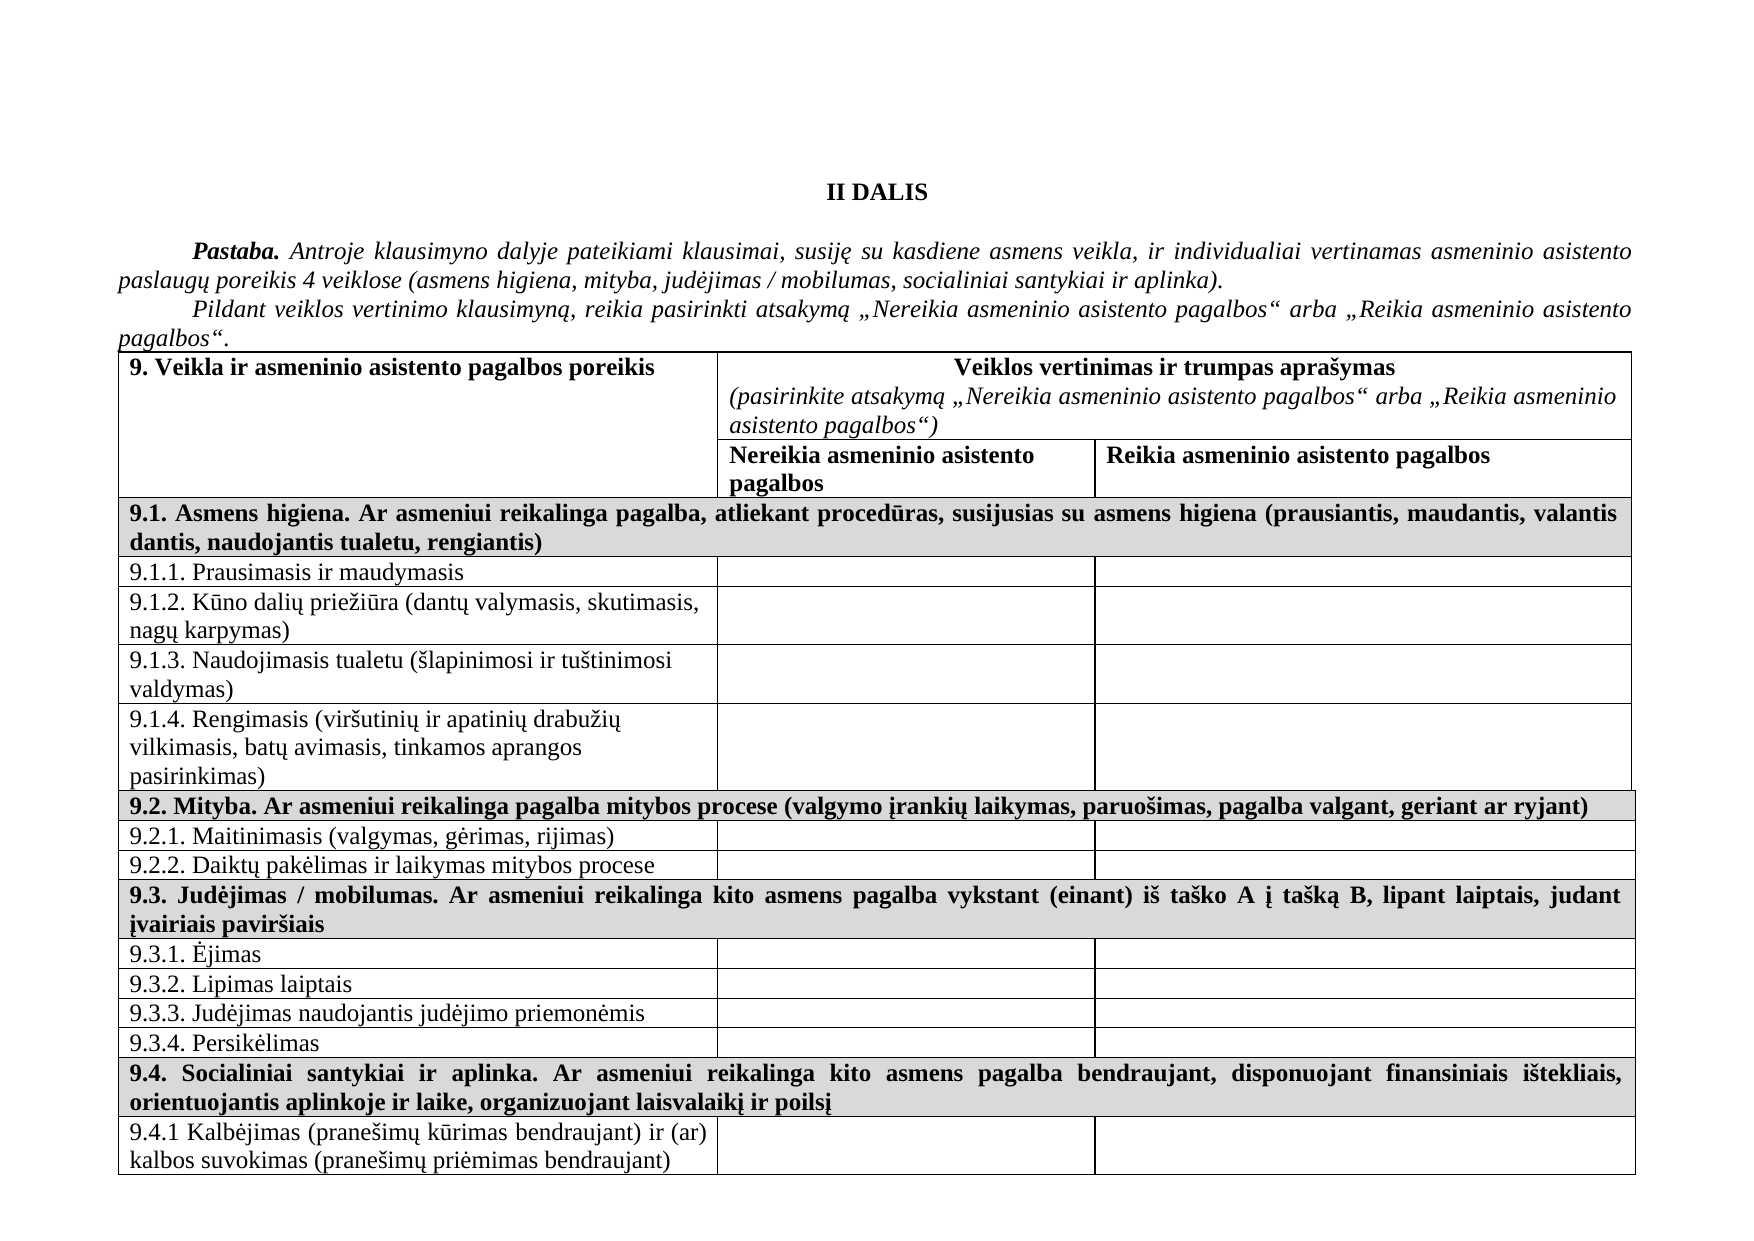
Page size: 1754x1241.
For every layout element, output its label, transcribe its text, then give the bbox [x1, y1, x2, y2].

table_cell [718, 1028, 1094, 1057]
table_cell [1632, 497, 1636, 556]
table_cell [1096, 1117, 1635, 1174]
table_cell 9.4. Socialiniai santykiai ir aplinka. Ar asmeniui reikalinga kito asmens pagalba bendraujant, disponuojant finansiniais ištekliais, orientuojantis aplinkoje ir laike, organizuojant laisvalaikį ir poilsį [119, 1058, 1635, 1116]
table_cell 9.1.2. Kūno dalių priežiūra (dantų valymasis, skutimasis, nagų karpymas) [119, 587, 717, 644]
table_cell [1096, 645, 1631, 703]
table_cell 9.3.1. Ėjimas [119, 939, 717, 968]
table_header [1632, 351, 1636, 439]
table_cell [1096, 821, 1635, 849]
table_cell 9.2. Mityba. Ar asmeniui reikalinga pagalba mitybos procese (valgymo įrankių laikymas, paruošimas, pagalba valgant, geriant ar ryjant) [119, 791, 1635, 820]
table_cell [718, 939, 1094, 968]
table_cell [1096, 851, 1635, 879]
table_cell 9.1.3. Naudojimasis tualetu (šlapinimosi ir tuštinimosi valdymas) [119, 645, 717, 703]
text Pastaba. Antroje klausimyno dalyje pateikiami klausimai, susiję su kasdiene asmens veikla, ir individualiai vertinamas asmeninio asistento paslaugų poreikis 4 veiklose (asmens higiena, mityba, judėjimas / mobilumas, socialiniai santykiai ir aplinka). [118, 236, 1636, 294]
table_cell [718, 851, 1094, 879]
table_cell 9.1. Asmens higiena. Ar asmeniui reikalinga pagalba, atliekant procedūras, susijusias su asmens higiena (prausiantis, maudantis, valantis dantis, naudojantis tualetu, rengiantis) [119, 498, 1631, 556]
table_cell [1632, 586, 1636, 644]
table_cell 9.3.2. Lipimas laiptais [119, 969, 717, 997]
table_cell [718, 999, 1094, 1027]
table_header 9. Veikla ir asmeninio asistento pagalbos poreikis [119, 353, 717, 497]
table_cell [1632, 439, 1636, 497]
table_cell [718, 821, 1094, 849]
table_cell [718, 704, 1094, 790]
table_cell 9.3.4. Persikėlimas [119, 1028, 717, 1057]
table_header Veiklos vertinimas ir trumpas aprašymas (pasirinkite atsakymą „Nereikia asmeninio asistento pagalbos“ arba „Reikia asmeninio asistento pagalbos“) [718, 353, 1631, 439]
text Pildant veiklos vertinimo klausimyną, reikia pasirinkti atsakymą „Nereikia asmeninio asistento pagalbos“ arba „Reikia asmeninio asistento pagalbos“. [118, 294, 1636, 351]
table_cell [718, 587, 1094, 644]
table_cell Nereikia asmeninio asistento pagalbos [718, 440, 1094, 497]
table_cell [718, 969, 1094, 997]
text II DALIS [118, 177, 1636, 206]
table_cell [1632, 556, 1636, 586]
table_cell [718, 645, 1094, 703]
table_cell 9.2.1. Maitinimasis (valgymas, gėrimas, rijimas) [119, 821, 717, 849]
table_cell [1096, 1028, 1635, 1057]
table_cell [1096, 969, 1635, 997]
table_cell 9.3. Judėjimas / mobilumas. Ar asmeniui reikalinga kito asmens pagalba vykstant (einant) iš taško A į tašką B, lipant laiptais, judant įvairiais paviršiais [119, 880, 1635, 938]
table_cell 9.4.1 Kalbėjimas (pranešimų kūrimas bendraujant) ir (ar) kalbos suvokimas (pranešimų priėmimas bendraujant) [119, 1117, 717, 1174]
table_cell 9.1.1. Prausimasis ir maudymasis [119, 557, 717, 586]
table_cell [1632, 703, 1636, 790]
table_cell [1096, 939, 1635, 968]
table_cell Reikia asmeninio asistento pagalbos [1096, 440, 1631, 497]
table_cell [718, 1117, 1094, 1174]
table_cell [1096, 999, 1635, 1027]
table_cell [718, 557, 1094, 586]
table_cell [1096, 587, 1631, 644]
table_cell [1096, 704, 1631, 790]
table_cell [1632, 644, 1636, 703]
table_cell 9.2.2. Daiktų pakėlimas ir laikymas mitybos procese [119, 851, 717, 879]
table_cell 9.3.3. Judėjimas naudojantis judėjimo priemonėmis [119, 999, 717, 1027]
table_cell 9.1.4. Rengimasis (viršutinių ir apatinių drabužių vilkimasis, batų avimasis, tinkamos aprangos pasirinkimas) [119, 704, 717, 790]
table_cell [1096, 557, 1631, 586]
